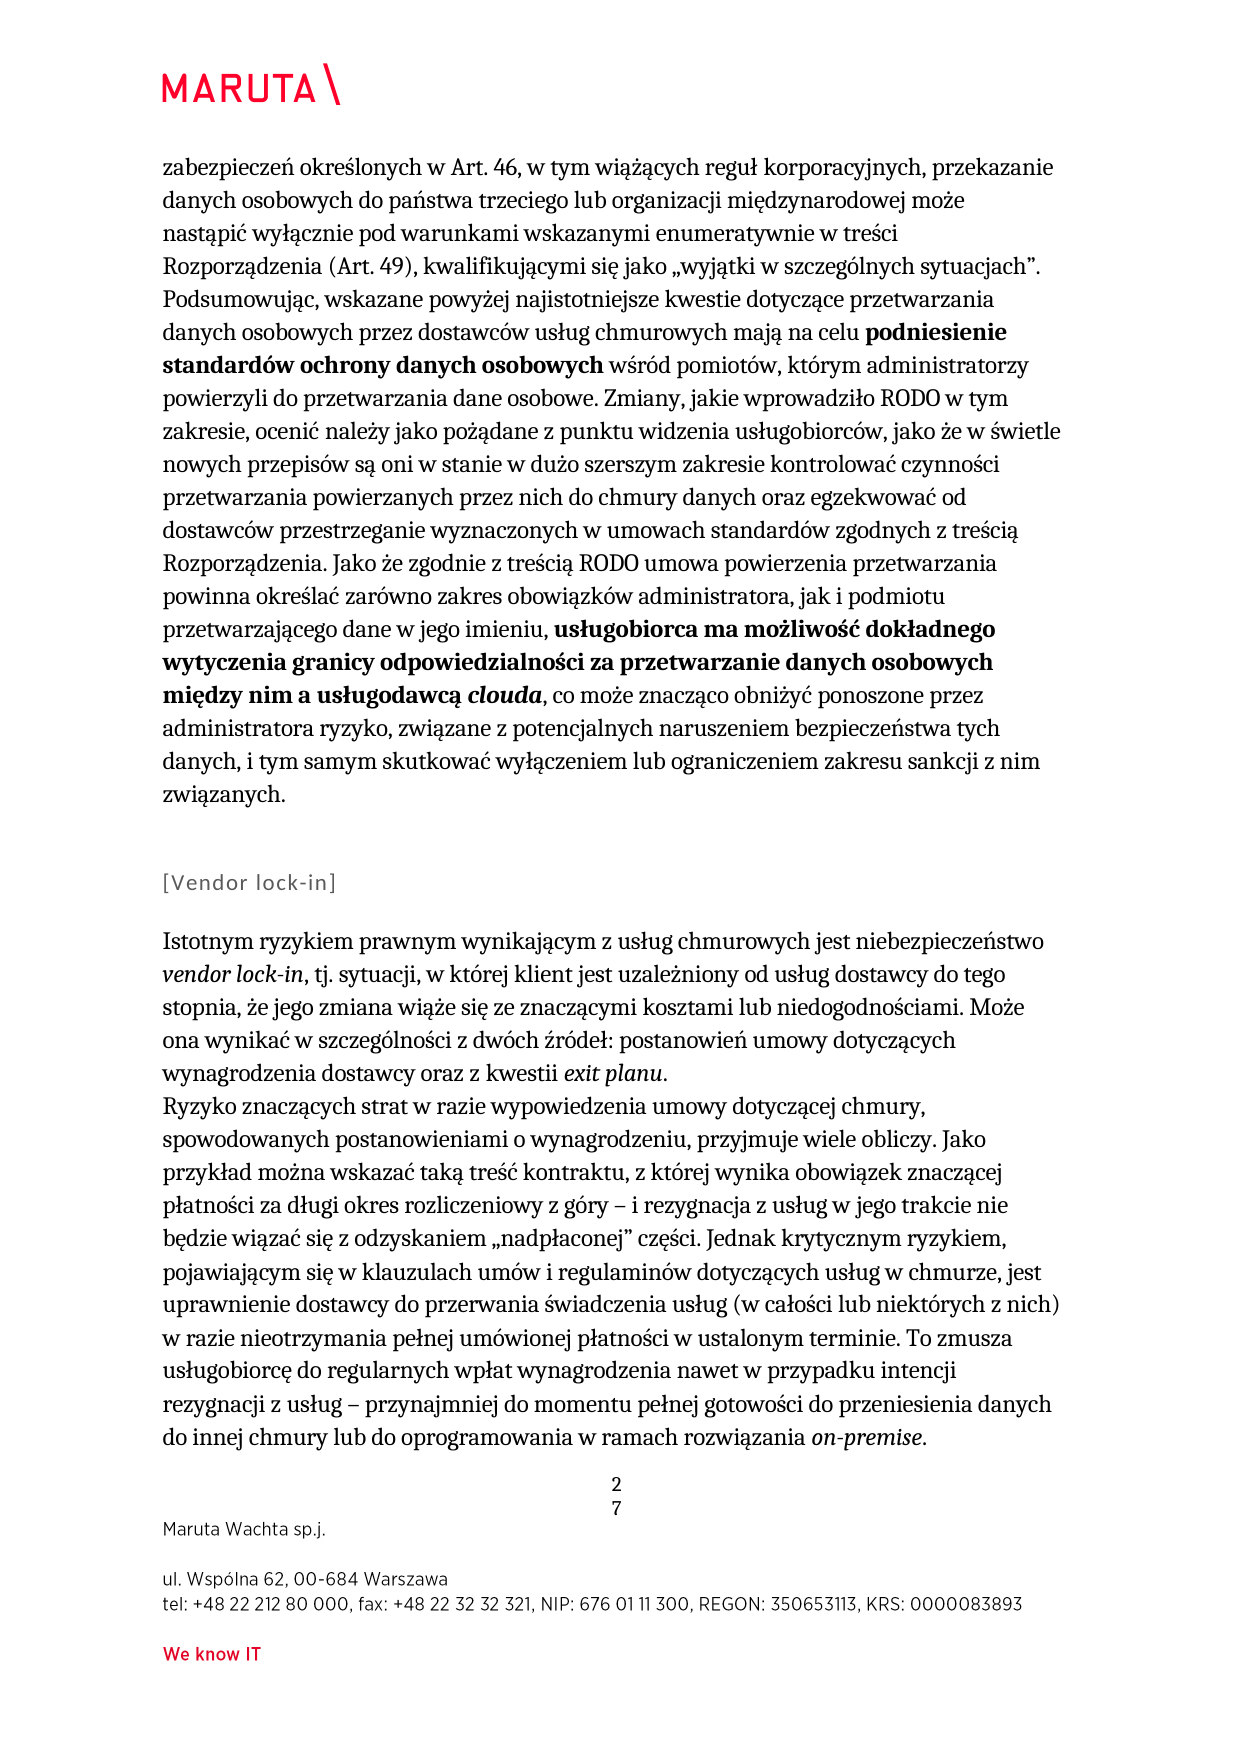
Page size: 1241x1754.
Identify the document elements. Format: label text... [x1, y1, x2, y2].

subtitle Ryzyko znaczących strat w razie wypowiedzenia umowy dotyczącej chmury, spowodowanych postanowieniami o wynagrodzeniu, przyjmuje wiele obliczy. Jako przykład można wskazać taką treść kontraktu, z której wynika obowiązek znaczącej płatności za długi okres rozliczeniowy z góry – i rezygnacja z usług w jego trakcie nie będzie wiązać się z odzyskaniem „nadpłaconej” części. Jednak krytycznym ryzykiem, pojawiającym się w klauzulach umów i regulaminów dotyczących usług w chmurze, jest uprawnienie dostawcy do przerwania świadczenia usług (w całości lub niektórych z nich) w razie nieotrzymania pełnej umówionej płatności w ustalonym terminie. To zmusza usługobiorcę do regularnych wpłat wynagrodzenia nawet w przypadku intencji rezygnacji z usług – przynajmniej do momentu pełnej gotowości do przeniesienia danych do innej chmury lub do oprogramowania w ramach rozwiązania on-premise. [162, 1092, 1063, 1451]
subtitle Podsumowując, wskazane powyżej najistotniejsze kwestie dotyczące przetwarzania danych osobowych przez dostawców usług chmurowych mają na celu podniesienie standardów ochrony danych osobowych wśród pomiotów, którym administratorzy powierzyli do przetwarzania dane osobowe. Zmiany, jakie wprowadziło RODO w tym zakresie, ocenić należy jako pożądane z punktu widzenia usługobiorców, jako że w świetle nowych przepisów są oni w stanie w dużo szerszym zakresie kontrolować czynności przetwarzania powierzanych przez nich do chmury danych oraz egzekwować od dostawców przestrzeganie wyznaczonych w umowach standardów zgodnych z treścią Rozporządzenia. Jako że zgodnie z treścią RODO umowa powierzenia przetwarzania powinna określać zarówno zakres obowiązków administratora, jak i podmiotu przetwarzającego dane w jego imieniu, usługobiorca ma możliwość dokładnego wytyczenia granicy odpowiedzialności za przetwarzanie danych osobowych między nim a usługodawcą clouda, co może znacząco obniżyć ponoszone przez administratora ryzyko, związane z potencjalnych naruszeniem bezpieczeństwa tych danych, i tym samym skutkować wyłączeniem lub ograniczeniem zakresu sankcji z nim związanych. [162, 285, 1063, 809]
subtitle zabezpieczeń określonych w Art. 46, w tym wiążących reguł korporacyjnych, przekazanie danych osobowych do państwa trzeciego lub organizacji międzynarodowej może nastąpić wyłącznie pod warunkami wskazanymi enumeratywnie w treści Rozporządzenia (Art. 49), kwalifikującymi się jako „wyjątki w szczególnych sytuacjach”. [162, 153, 1063, 280]
subtitle Istotnym ryzykiem prawnym wynikającym z usług chmurowych jest niebezpieczeństwo vendor lock-in, tj. sytuacji, w której klient jest uzależniony od usług dostawcy do tego stopnia, że jego zmiana wiąże się ze znaczącymi kosztami lub niedogodnościami. Może ona wynikać w szczególności z dwóch źródeł: postanowień umowy dotyczących wynagrodzenia dostawcy oraz z kwestii exit planu. [162, 927, 1063, 1088]
text [Vendor lock-in] [162, 868, 1063, 897]
